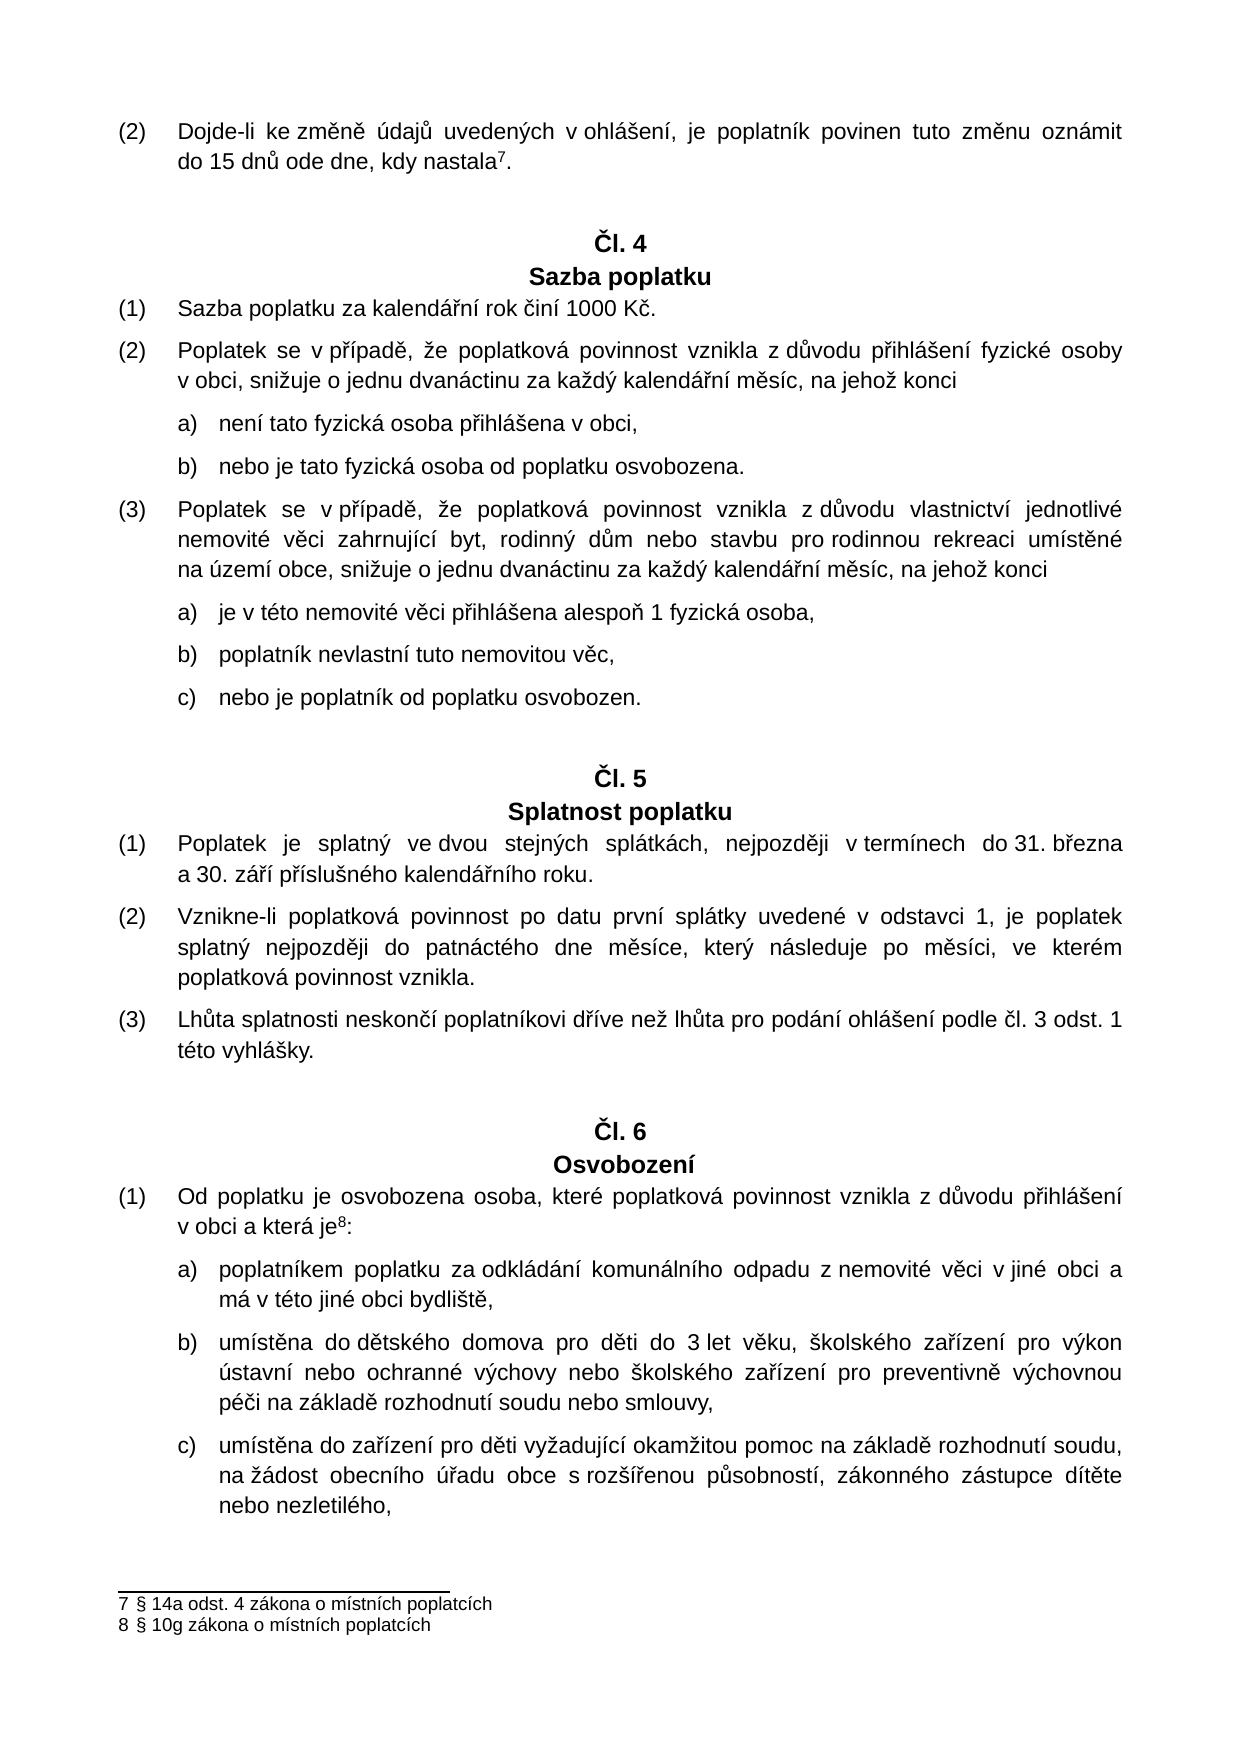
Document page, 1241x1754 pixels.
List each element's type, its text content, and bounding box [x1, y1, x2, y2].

list Poplatek se v případě, že poplatková povinnost vznikla z důvodu vlastnictví jednotlivé nemovité věci zahrnující byt, rodinný dům nebo stavbu pro rodinnou rekreaci umístěné na území obce, snižuje o jednu dvanáctinu za každý kalendářní měsíc, na jehož konci [118, 496, 1122, 582]
list poplatníkem poplatku za odkládání komunálního odpadu z nemovité věci v jiné obci a má v této jiné obci bydliště, [177, 1256, 1122, 1312]
list Vznikne-li poplatková povinnost po datu první splátky uvedené v odstavci 1, je poplatek splatný nejpozději do patnáctého dne měsíce, který následuje po měsíci, ve kterém poplatková povinnost vznikla. [118, 903, 1122, 990]
list umístěna do dětského domova pro děti do 3 let věku, školského zařízení pro výkon ústavní nebo ochranné výchovy nebo školského zařízení pro preventivně výchovnou péči na základě rozhodnutí soudu nebo smlouvy, [177, 1329, 1122, 1416]
subtitle Čl. 5 Splatnost poplatku [118, 764, 1122, 826]
list umístěna do zařízení pro děti vyžadující okamžitou pomoc na základě rozhodnutí soudu, na žádost obecního úřadu obce s rozšířenou působností, zákonného zástupce dítěte nebo nezletilého, [177, 1432, 1122, 1519]
list poplatník nevlastní tuto nemovitou věc, [177, 641, 1122, 668]
list § 14a odst. 4 zákona o místních poplatcích [118, 1592, 1122, 1614]
list je v této nemovité věci přihlášena alespoň 1 fyzická osoba, [177, 599, 1122, 625]
list nebo je tato fyzická osoba od poplatku osvobozena. [177, 453, 1122, 479]
list není tato fyzická osoba přihlášena v obci, [177, 410, 1122, 437]
list Od poplatku je osvobozena osoba, které poplatková povinnost vznikla z důvodu přihlášení v obci a která je: [118, 1183, 1122, 1239]
list Dojde-li ke změně údajů uvedených v ohlášení, je poplatník povinen tuto změnu oznámit do 15 dnů ode dne, kdy nastala. [118, 118, 1122, 175]
subtitle Čl. 4 Sazba poplatku [118, 228, 1122, 290]
list Lhůta splatnosti neskončí poplatníkovi dříve než lhůta pro podání ohlášení podle čl. 3 odst. 1 této vyhlášky. [118, 1006, 1122, 1063]
list nebo je poplatník od poplatku osvobozen. [177, 684, 1122, 711]
list Poplatek je splatný ve dvou stejných splátkách, nejpozději v termínech do 31. března a 30. září příslušného kalendářního roku. [118, 830, 1122, 887]
subtitle Čl. 6 Osvobození [118, 1117, 1122, 1179]
list § 10g zákona o místních poplatcích [118, 1614, 1122, 1635]
list Poplatek se v případě, že poplatková povinnost vznikla z důvodu přihlášení fyzické osoby v obci, snižuje o jednu dvanáctinu za každý kalendářní měsíc, na jehož konci [118, 337, 1122, 394]
list Sazba poplatku za kalendářní rok činí 1000 Kč. [118, 294, 1122, 321]
